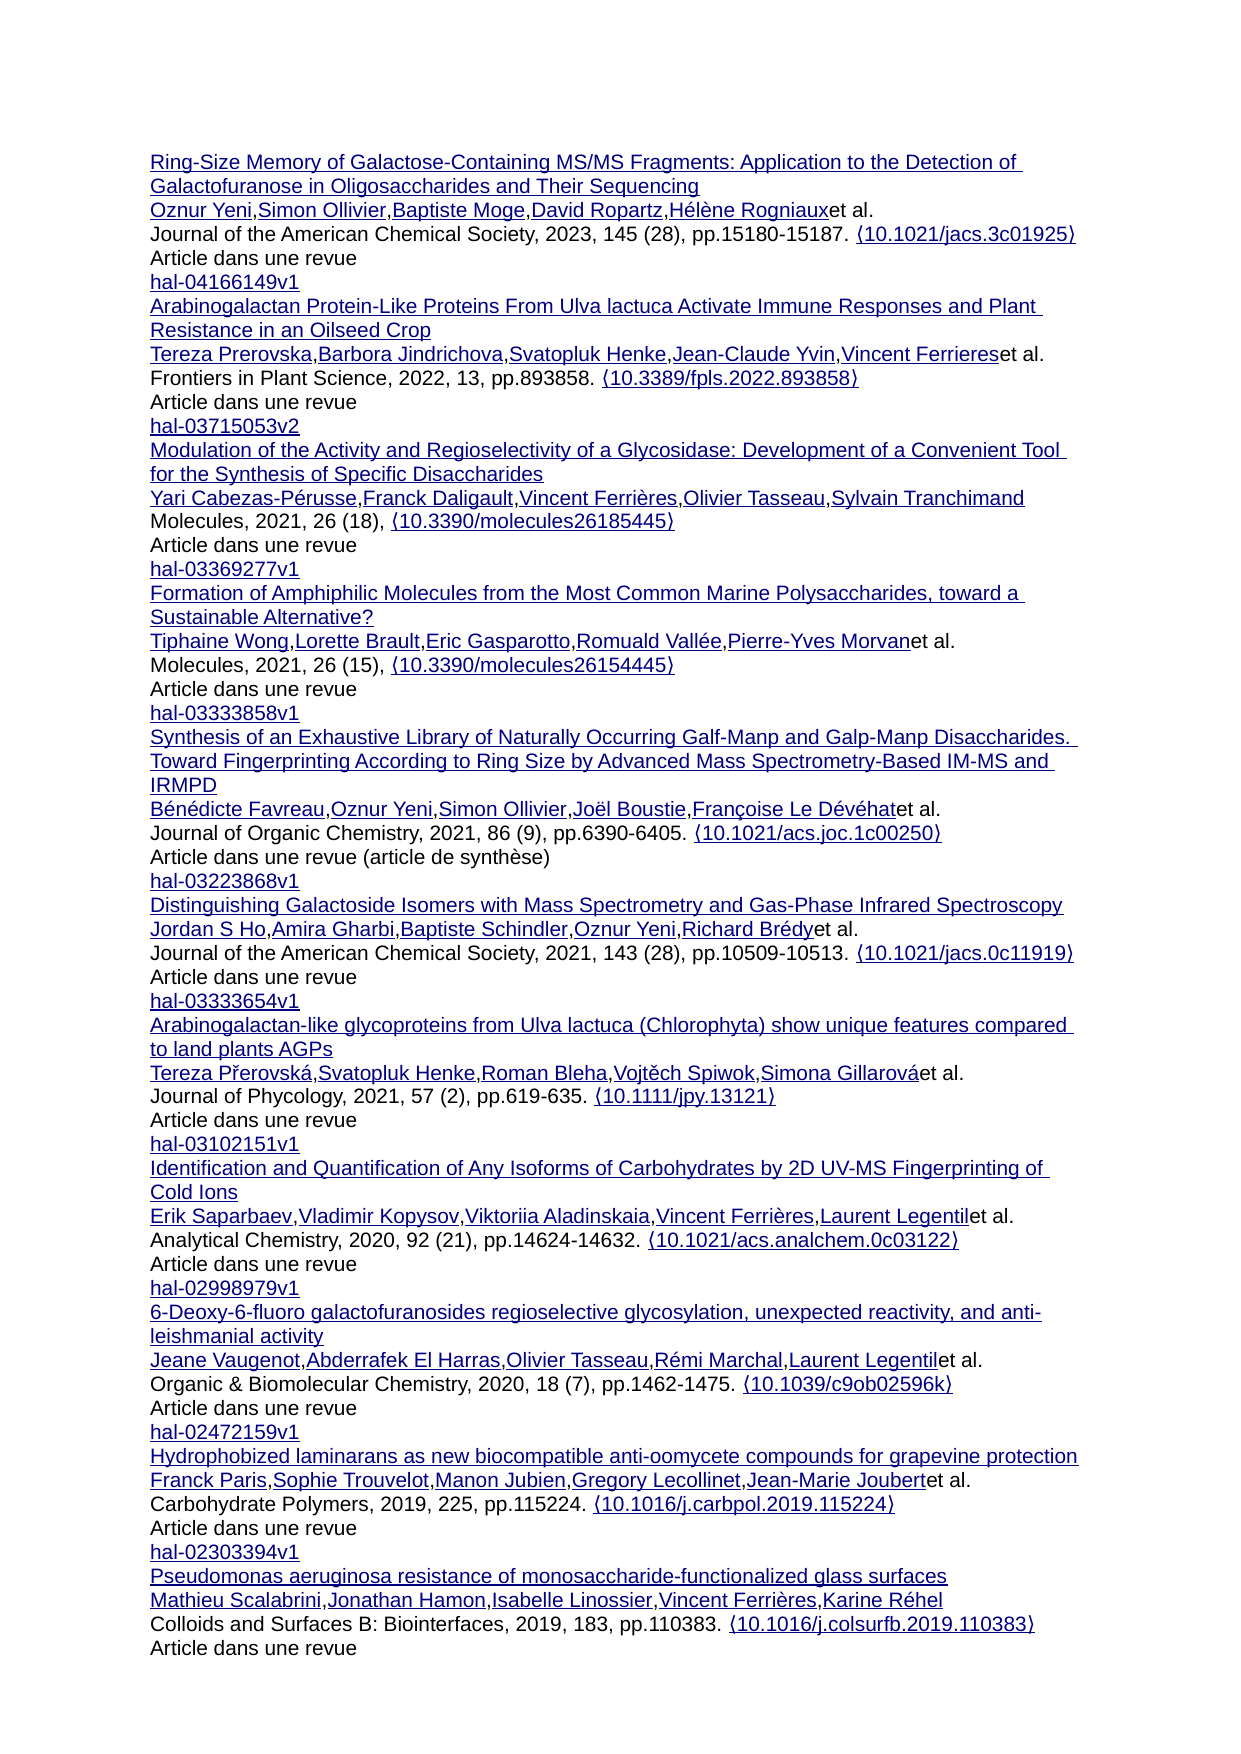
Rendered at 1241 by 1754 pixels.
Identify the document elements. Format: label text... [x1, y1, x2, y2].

table_cell 6-Deoxy-6-fluoro galactofuranosides regioselective glycosylation, unexpected reactivity, and anti-leishmanial activity Jeane Vaugenot,Abderrafek El Harras,Olivier Tasseau,Rémi Marchal,Laurent Legentilet al. Organic & Biomolecular Chemistry, 2020, 18 (7), pp.1462-1475. ⟨10.1039/c9ob02596k⟩ Article dans une revue hal-02472159v1 [150, 1300, 1090, 1444]
table_cell Synthesis of an Exhaustive Library of Naturally Occurring Galf-Manp and Galp-Manp Disaccharides. Toward Fingerprinting According to Ring Size by Advanced Mass Spectrometry-Based IM-MS and IRMPD Bénédicte Favreau,Oznur Yeni,Simon Ollivier,Joël Boustie,Françoise Le Dévéhatet al. Journal of Organic Chemistry, 2021, 86 (9), pp.6390-6405. ⟨10.1021/acs.joc.1c00250⟩ Article dans une revue (article de synthèse) hal-03223868v1 [150, 725, 1090, 893]
table_cell Pseudomonas aeruginosa resistance of monosaccharide-functionalized glass surfaces Mathieu Scalabrini,Jonathan Hamon,Isabelle Linossier,Vincent Ferrières,Karine Réhel Colloids and Surfaces B: Biointerfaces, 2019, 183, pp.110383. ⟨10.1016/j.colsurfb.2019.110383⟩ Article dans une revue [150, 1564, 1090, 1659]
table_cell Hydrophobized laminarans as new biocompatible anti-oomycete compounds for grapevine protection Franck Paris,Sophie Trouvelot,Manon Jubien,Gregory Lecollinet,Jean-Marie Joubertet al. Carbohydrate Polymers, 2019, 225, pp.115224. ⟨10.1016/j.carbpol.2019.115224⟩ Article dans une revue hal-02303394v1 [150, 1444, 1090, 1563]
table_cell Ring-Size Memory of Galactose-Containing MS/MS Fragments: Application to the Detection of Galactofuranose in Oligosaccharides and Their Sequencing Oznur Yeni,Simon Ollivier,Baptiste Moge,David Ropartz,Hélène Rogniauxet al. Journal of the American Chemical Society, 2023, 145 (28), pp.15180-15187. ⟨10.1021/jacs.3c01925⟩ Article dans une revue hal-04166149v1 [150, 150, 1090, 294]
table_cell Arabinogalactan-like glycoproteins from Ulva lactuca (Chlorophyta) show unique features compared to land plants AGPs Tereza Přerovská,Svatopluk Henke,Roman Bleha,Vojtěch Spiwok,Simona Gillarováet al. Journal of Phycology, 2021, 57 (2), pp.619-635. ⟨10.1111/jpy.13121⟩ Article dans une revue hal-03102151v1 [150, 1013, 1090, 1156]
table_cell Formation of Amphiphilic Molecules from the Most Common Marine Polysaccharides, toward a Sustainable Alternative? Tiphaine Wong,Lorette Brault,Eric Gasparotto,Romuald Vallée,Pierre-Yves Morvanet al. Molecules, 2021, 26 (15), ⟨10.3390/molecules26154445⟩ Article dans une revue hal-03333858v1 [150, 581, 1090, 725]
table_cell Distinguishing Galactoside Isomers with Mass Spectrometry and Gas-Phase Infrared Spectroscopy Jordan S Ho,Amira Gharbi,Baptiste Schindler,Oznur Yeni,Richard Brédyet al. Journal of the American Chemical Society, 2021, 143 (28), pp.10509-10513. ⟨10.1021/jacs.0c11919⟩ Article dans une revue hal-03333654v1 [150, 893, 1090, 1012]
table_cell Arabinogalactan Protein-Like Proteins From Ulva lactuca Activate Immune Responses and Plant Resistance in an Oilseed Crop Tereza Prerovska,Barbora Jindrichova,Svatopluk Henke,Jean-Claude Yvin,Vincent Ferriereset al. Frontiers in Plant Science, 2022, 13, pp.893858. ⟨10.3389/fpls.2022.893858⟩ Article dans une revue hal-03715053v2 [150, 294, 1090, 437]
table_cell Modulation of the Activity and Regioselectivity of a Glycosidase: Development of a Convenient Tool for the Synthesis of Specific Disaccharides Yari Cabezas-Pérusse,Franck Daligault,Vincent Ferrières,Olivier Tasseau,Sylvain Tranchimand Molecules, 2021, 26 (18), ⟨10.3390/molecules26185445⟩ Article dans une revue hal-03369277v1 [150, 438, 1090, 581]
table_cell Identification and Quantification of Any Isoforms of Carbohydrates by 2D UV-MS Fingerprinting of Cold Ions Erik Saparbaev,Vladimir Kopysov,Viktoriia Aladinskaia,Vincent Ferrières,Laurent Legentilet al. Analytical Chemistry, 2020, 92 (21), pp.14624-14632. ⟨10.1021/acs.analchem.0c03122⟩ Article dans une revue hal-02998979v1 [150, 1156, 1090, 1300]
